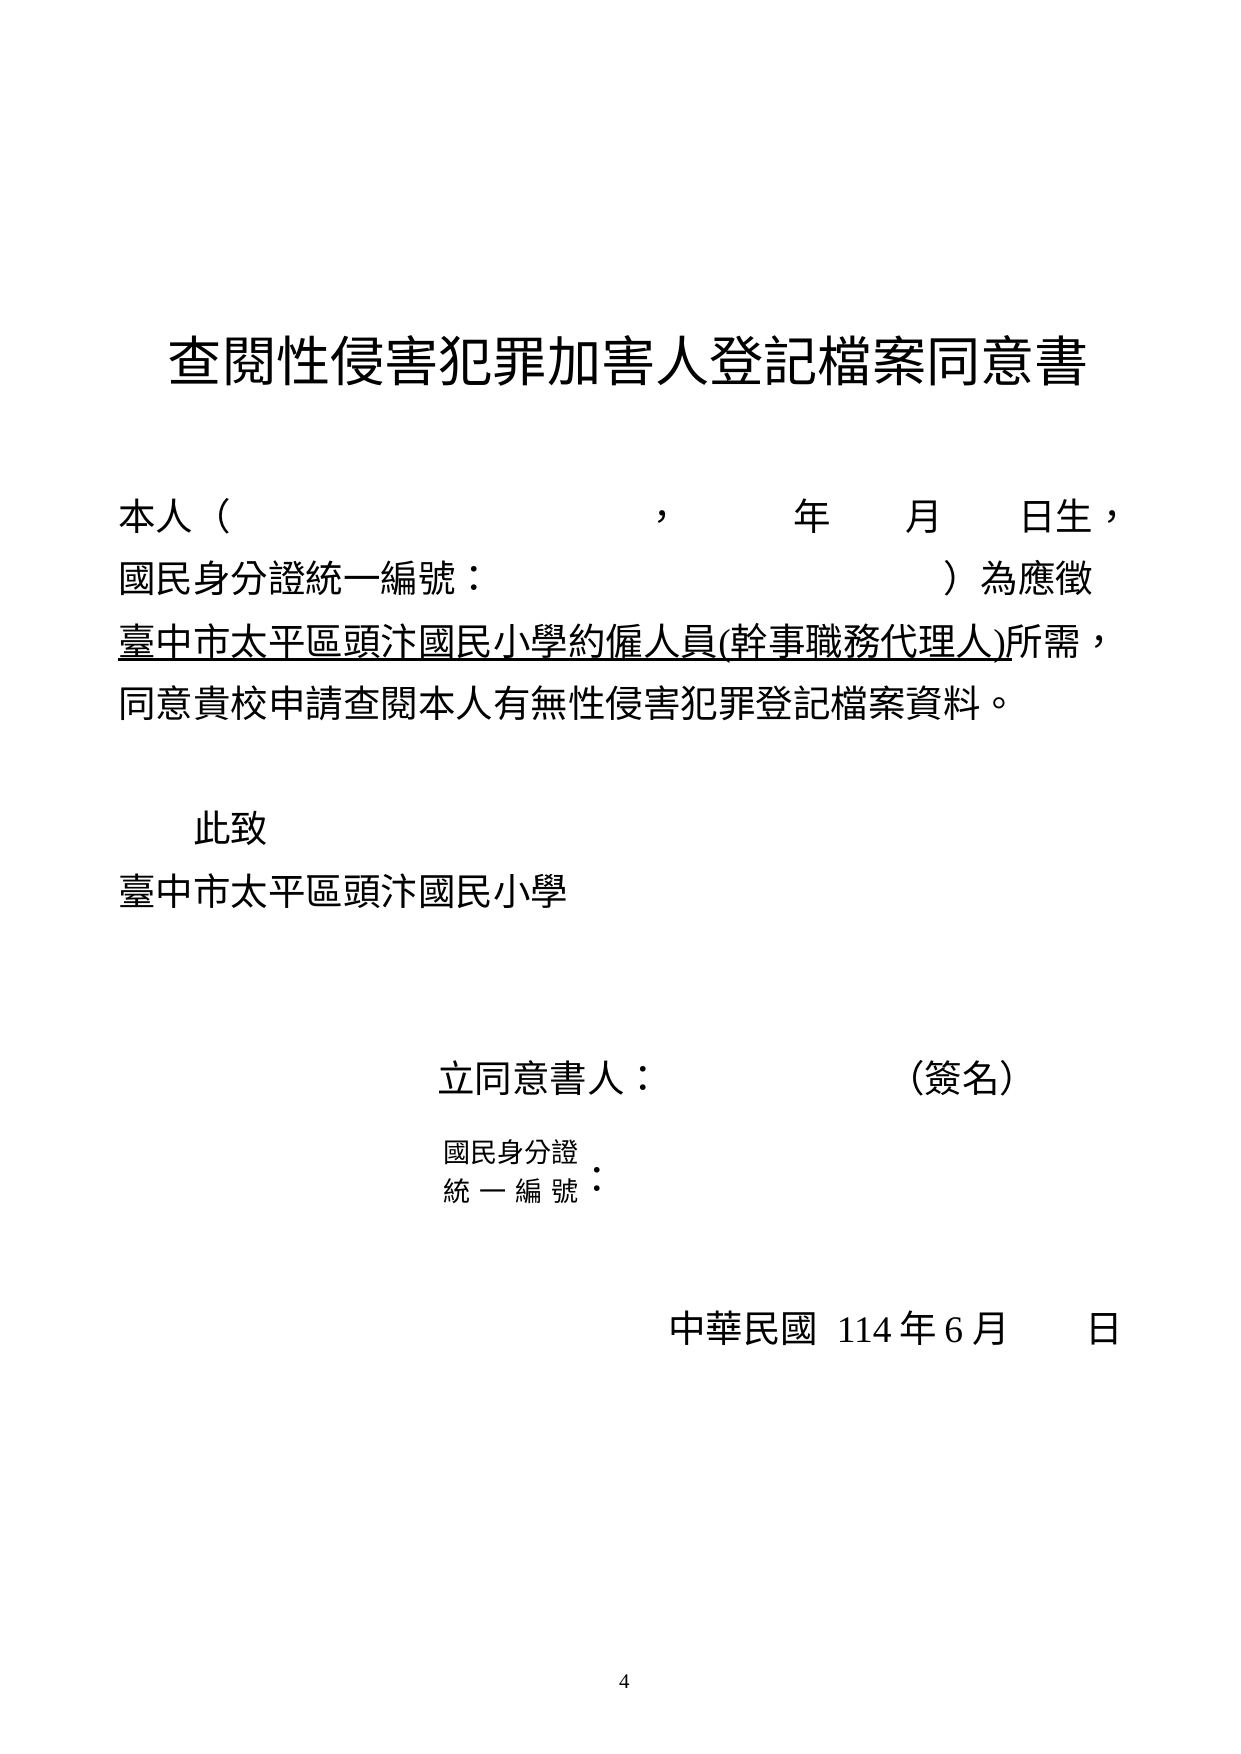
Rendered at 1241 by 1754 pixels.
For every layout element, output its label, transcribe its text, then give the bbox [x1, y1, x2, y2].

text 查閱性侵害犯罪加害人登記檔案同意書 [118, 285, 1138, 410]
text 本人（ ， 年 月 日生，國民身分證統一編號： ）為應徵臺中市太平區頭汴國民小學約僱人員(幹事職務代理人)所需，同意貴校申請查閱本人有無性侵害犯罪登記檔案資料。 [118, 472, 1122, 722]
text 中華民國 114年6 月 日 [118, 1285, 1122, 1347]
text 國民身分證統一編號： [118, 1097, 1122, 1222]
text 立同意書人： （簽名） [118, 1035, 1122, 1097]
text 此致 [118, 785, 1122, 847]
text 臺中市太平區頭汴國民小學 [118, 847, 1122, 910]
